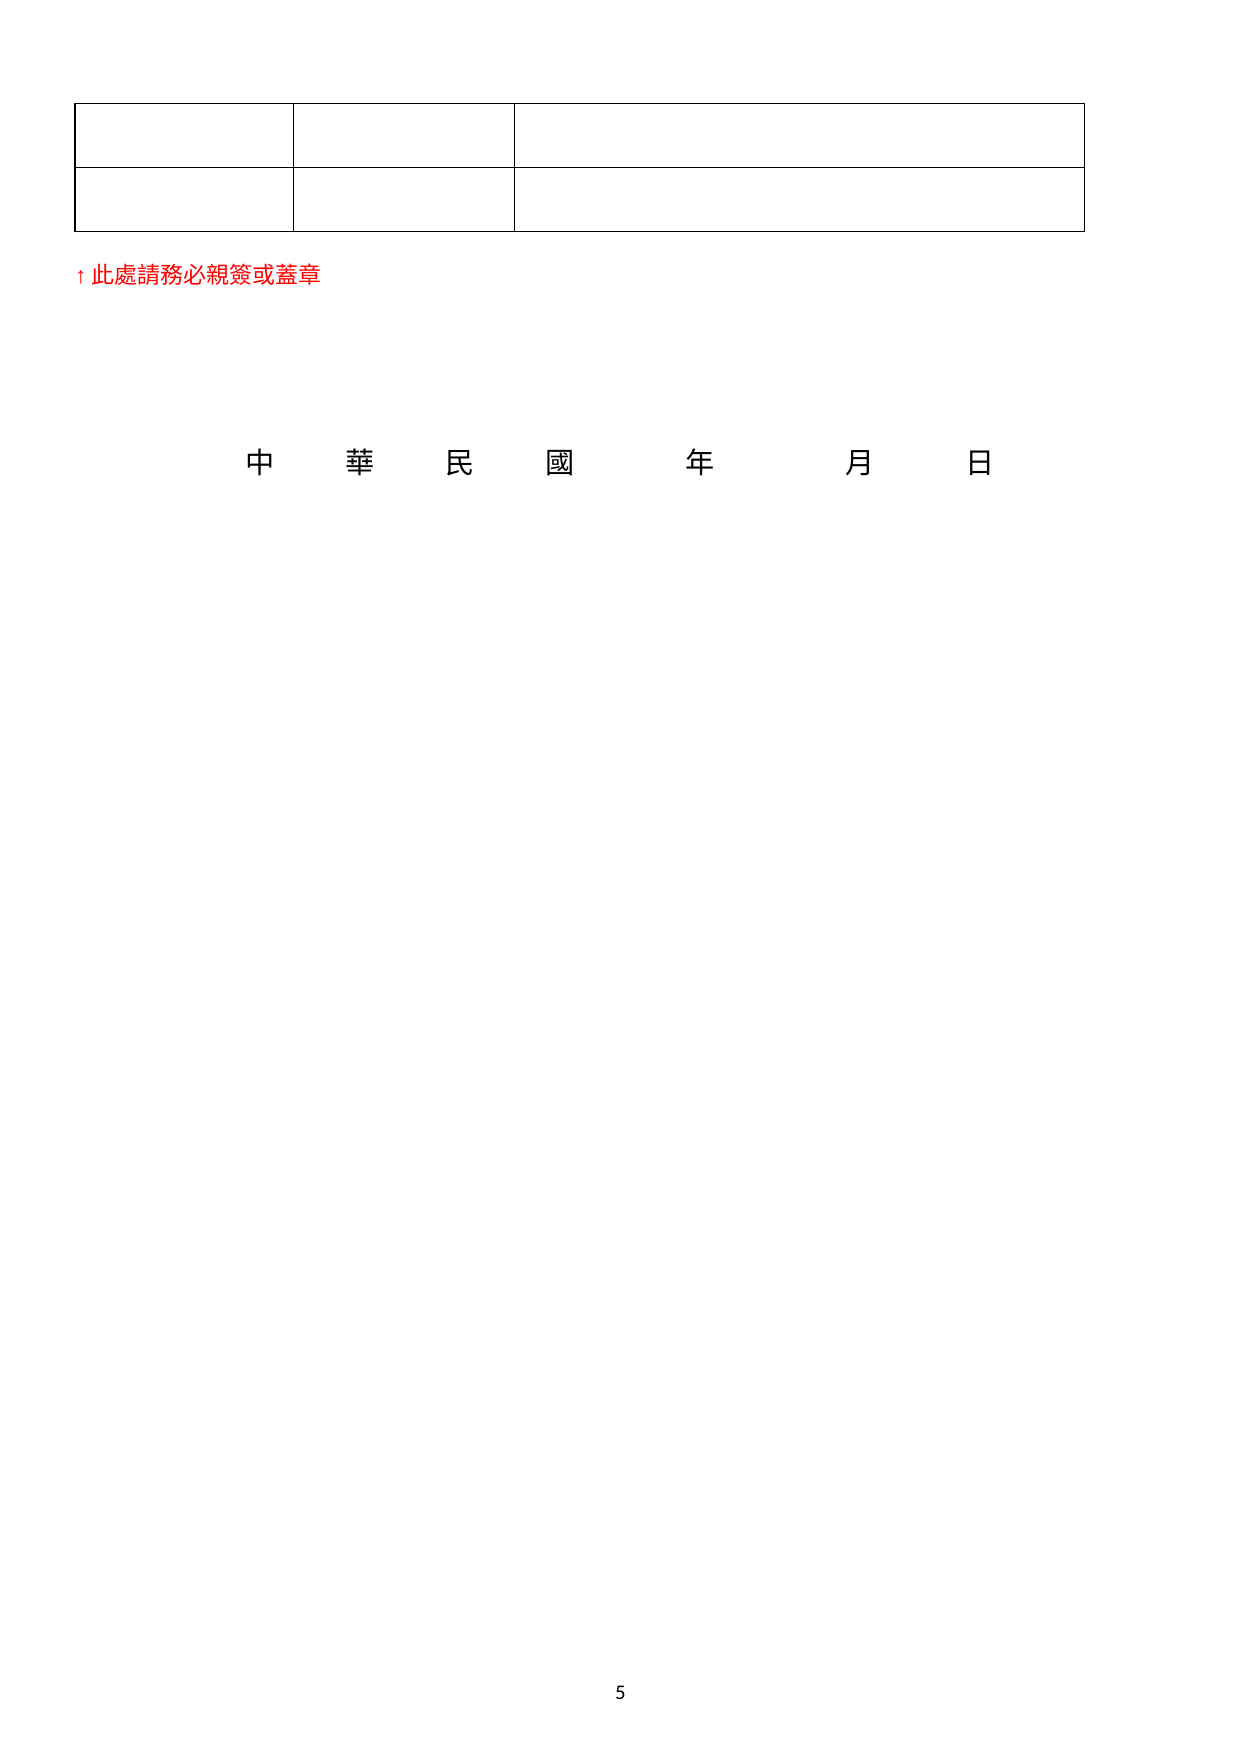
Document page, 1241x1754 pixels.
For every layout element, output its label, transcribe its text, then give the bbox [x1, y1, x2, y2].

table_cell [294, 168, 514, 231]
text 中 華 民 國 年 月 日 [75, 419, 1165, 482]
table_cell [515, 168, 1084, 231]
table_cell [76, 104, 293, 167]
text ↑ 此處請務必親簽或蓋章 [75, 232, 1165, 294]
table_cell [515, 104, 1084, 167]
table_cell [294, 104, 514, 167]
table_cell [76, 168, 293, 231]
